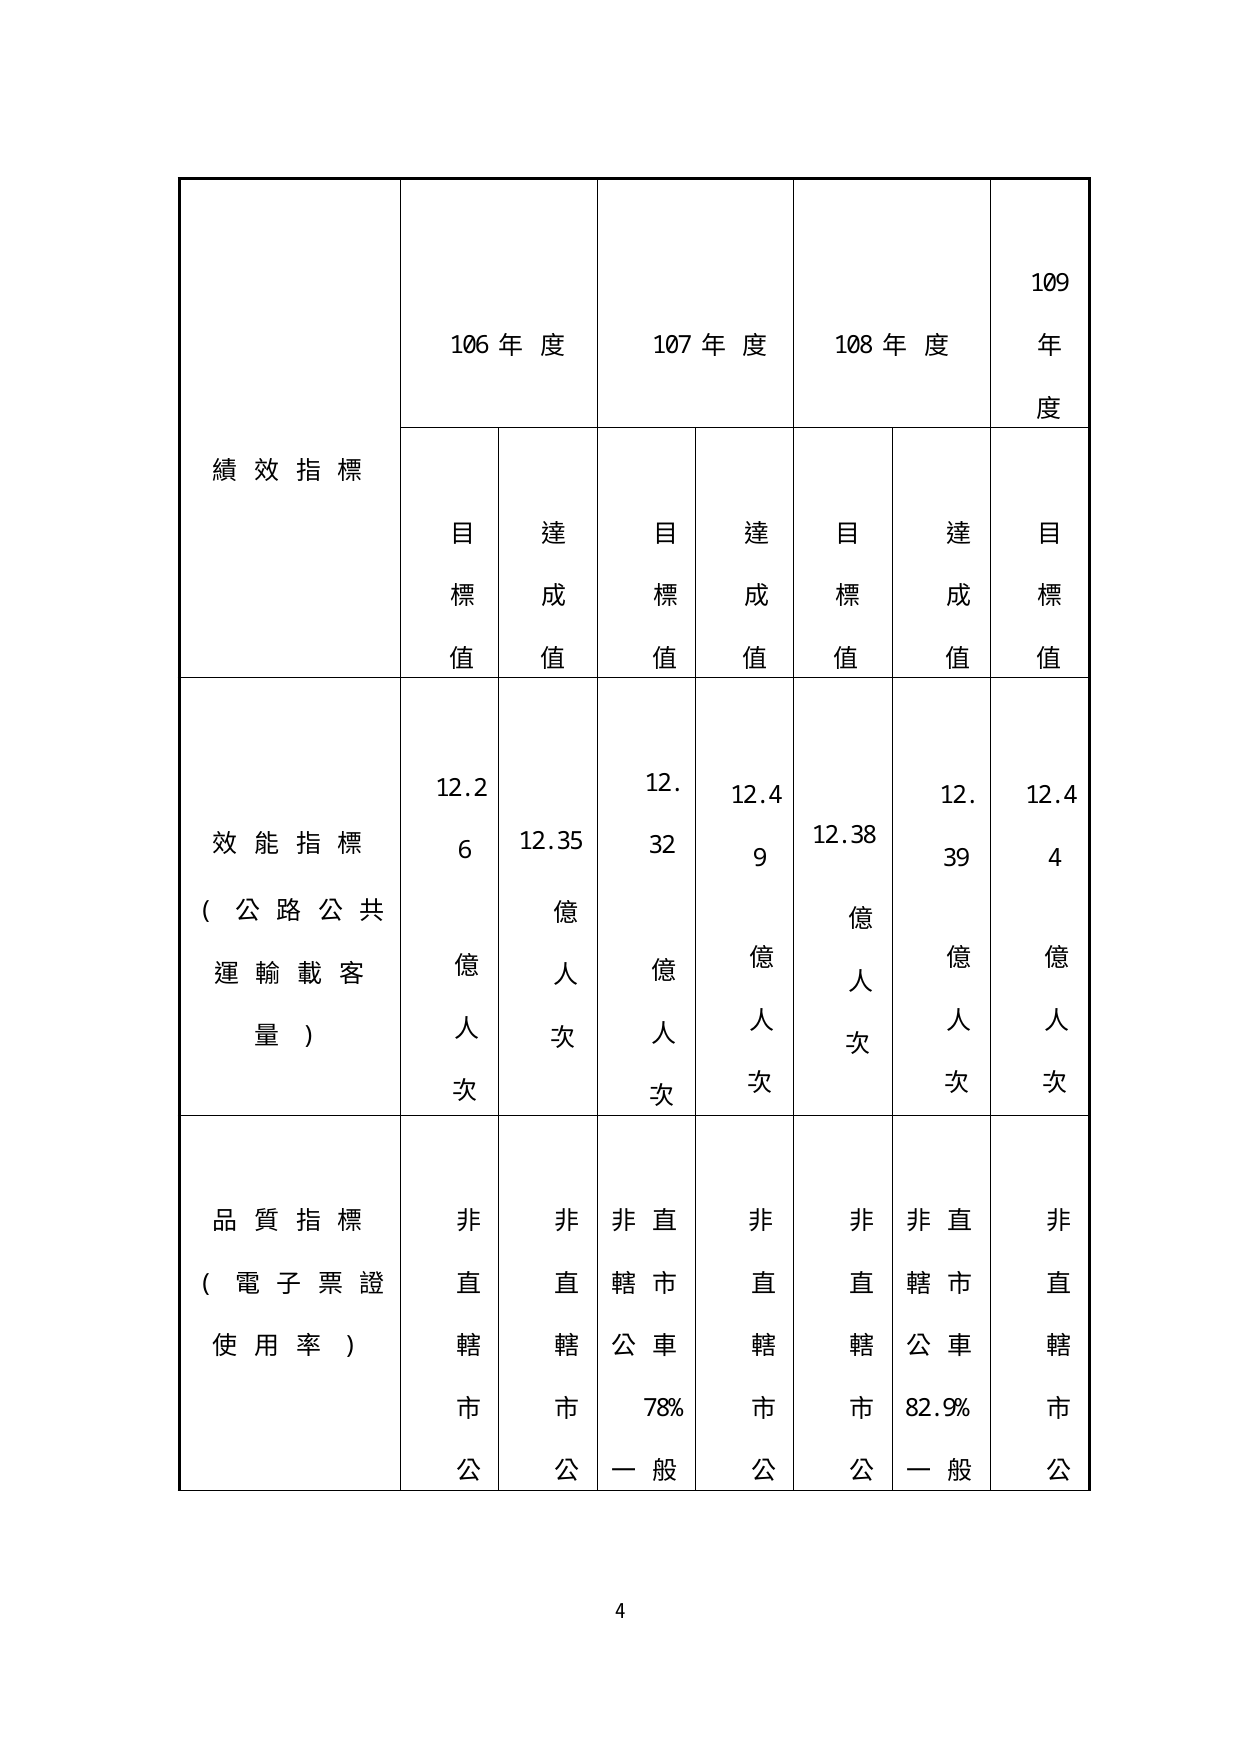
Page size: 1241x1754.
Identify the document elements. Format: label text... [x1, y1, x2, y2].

table_cell 非直轄市公車82.9% 一般 [893, 1116, 990, 1490]
table_header 績效指標 [181, 180, 400, 677]
table_header 108年度 [794, 180, 990, 427]
table_cell 非直轄市公 [991, 1116, 1088, 1490]
table_cell 目標值 [401, 428, 498, 677]
table_cell 12.32 億人次 [598, 678, 695, 1114]
table_cell 達成值 [499, 428, 597, 677]
table_header 106年度 [401, 180, 597, 427]
table_cell 12.35 億人次 [499, 678, 597, 1114]
table_cell 12.26 億人次 [401, 678, 498, 1114]
table_cell 品質指標 (電子票證使用率) [181, 1116, 400, 1490]
table_header 109年度 [991, 180, 1088, 427]
table_cell 達成值 [893, 428, 990, 677]
table_cell 目標值 [794, 428, 892, 677]
table_cell 目標值 [991, 428, 1088, 677]
table_cell 12.49 億人次 [696, 678, 793, 1114]
table_cell 非直轄市公 [499, 1116, 597, 1490]
table_cell 效能指標 (公路公共運輸載客量) [181, 678, 400, 1114]
table_cell 達成值 [696, 428, 793, 677]
table_cell 12.44 億人次 [991, 678, 1088, 1114]
table_cell 非直轄市公 [794, 1116, 892, 1490]
table_cell 非直轄市公 [696, 1116, 793, 1490]
table_cell 目標值 [598, 428, 695, 677]
table_cell 12.39 億人次 [893, 678, 990, 1114]
table_cell 12.38 億人次 [794, 678, 892, 1114]
table_header 107年度 [598, 180, 793, 427]
table_cell 非直轄市公車78% 一般 [598, 1116, 695, 1490]
table_cell 非直轄市公 [401, 1116, 498, 1490]
